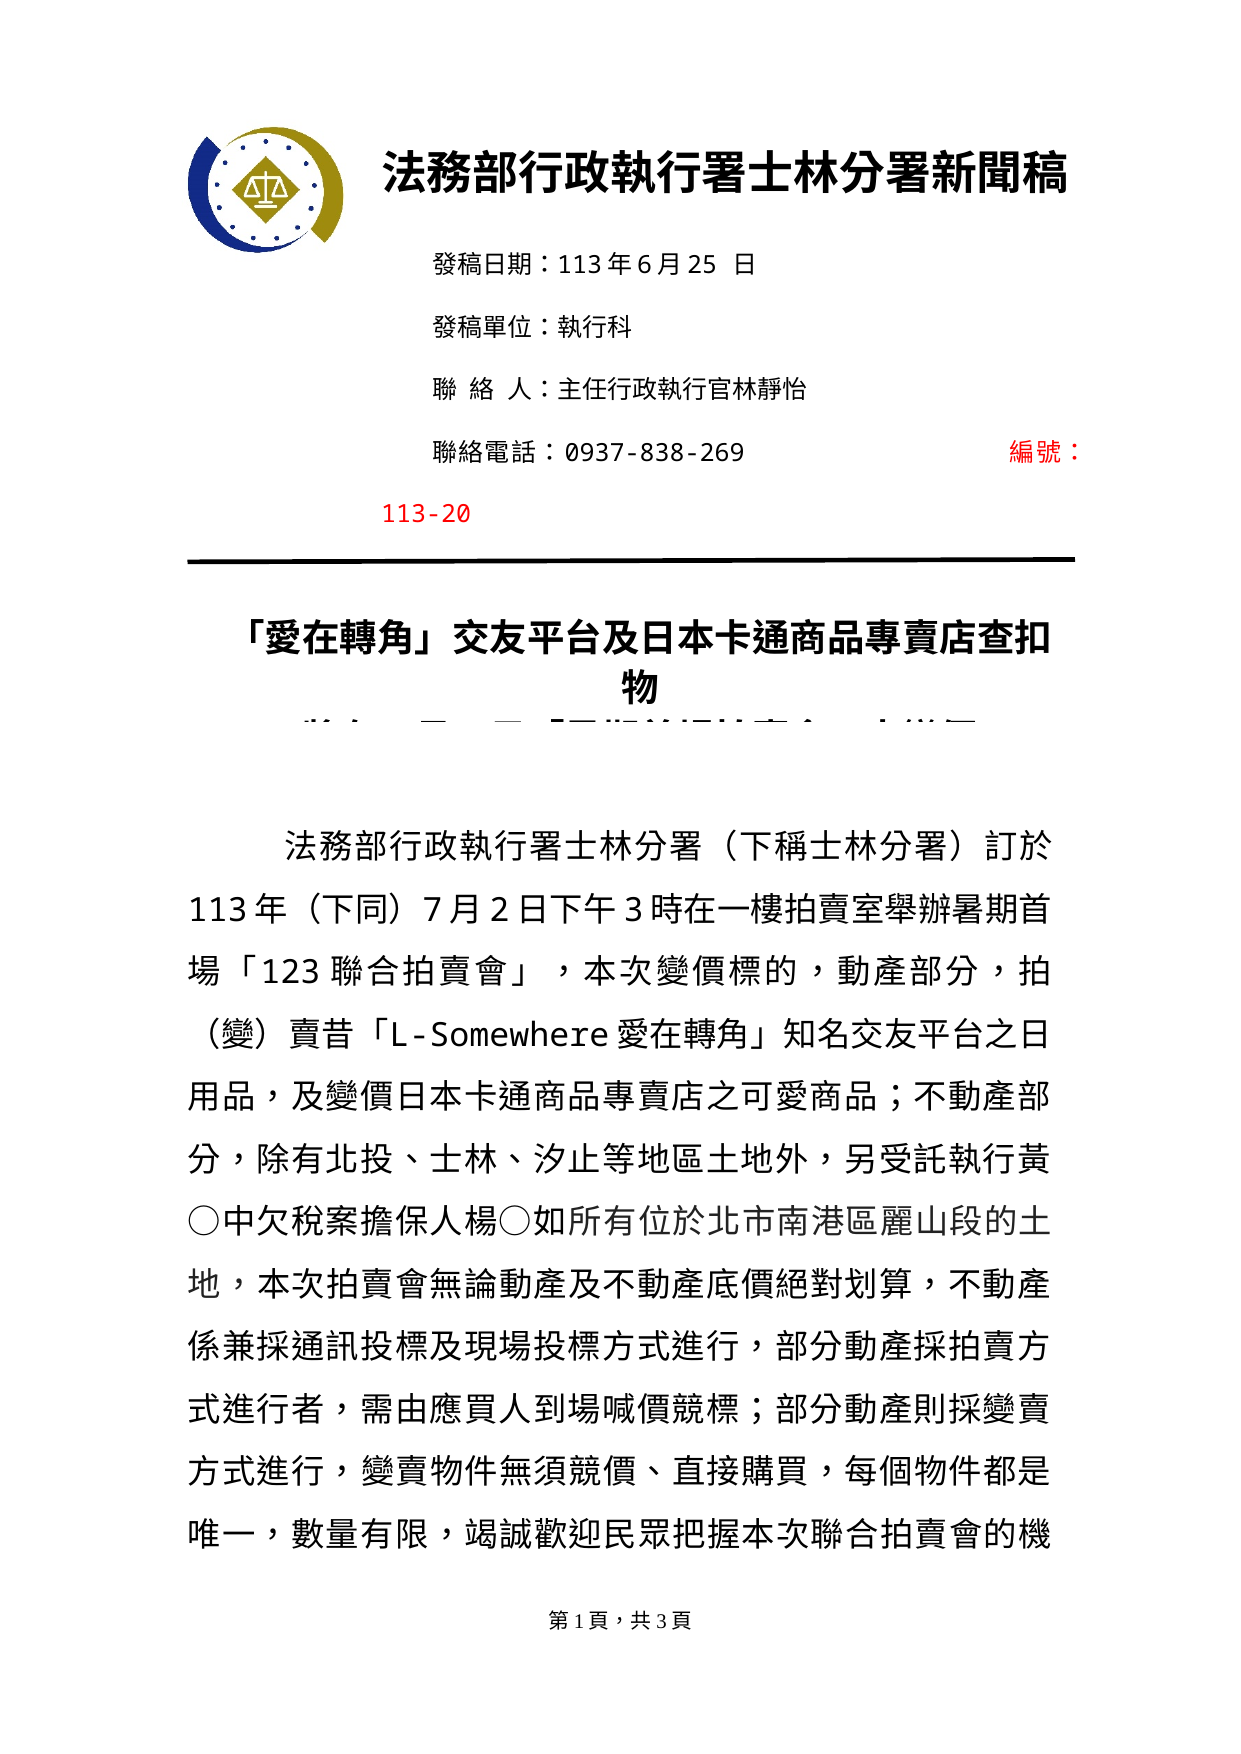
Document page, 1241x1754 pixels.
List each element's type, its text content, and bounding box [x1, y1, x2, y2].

text 法務部行政執行署士林分署（下稱士林分署）訂於113年（下同）7月2日下午3時在一樓拍賣室舉辦暑期首場「123聯合拍賣會」，本次變價標的，動產部分，拍（變）賣昔「L-Somewhere愛在轉角」知名交友平台之日用品，及變價日本卡通商品專賣店之可愛商品；不動產部分，除有北投、士林、汐止等地區土地外，另受託執行黃○中欠稅案擔保人楊○如所有位於北市南港區麗山段的土地，本次拍賣會無論動產及不動產底價絕對划算，不動產係兼採通訊投標及現場投標方式進行，部分動產採拍賣方式進行者，需由應買人到場喊價競標；部分動產則採變賣方式進行，變賣物件無須競價、直接購買，每個物件都是唯一，數量有限，竭誠歡迎民眾把握本次聯合拍賣會的機 [187, 802, 1053, 1552]
table_header [178, 96, 378, 534]
text 「愛在轉角」交友平台及日本卡通商品專賣店查扣物 [217, 611, 1062, 711]
text 將在7月2日「暑期首場拍賣會」大變價 [217, 711, 1062, 721]
table_header 法務部行政執行署士林分署新聞稿 發稿日期：113年6月25 日 發稿單位：執行科 聯 絡 人：主任行政執行官林靜怡 聯絡電話：0937-838-269 編號：113-20 [378, 96, 1090, 534]
